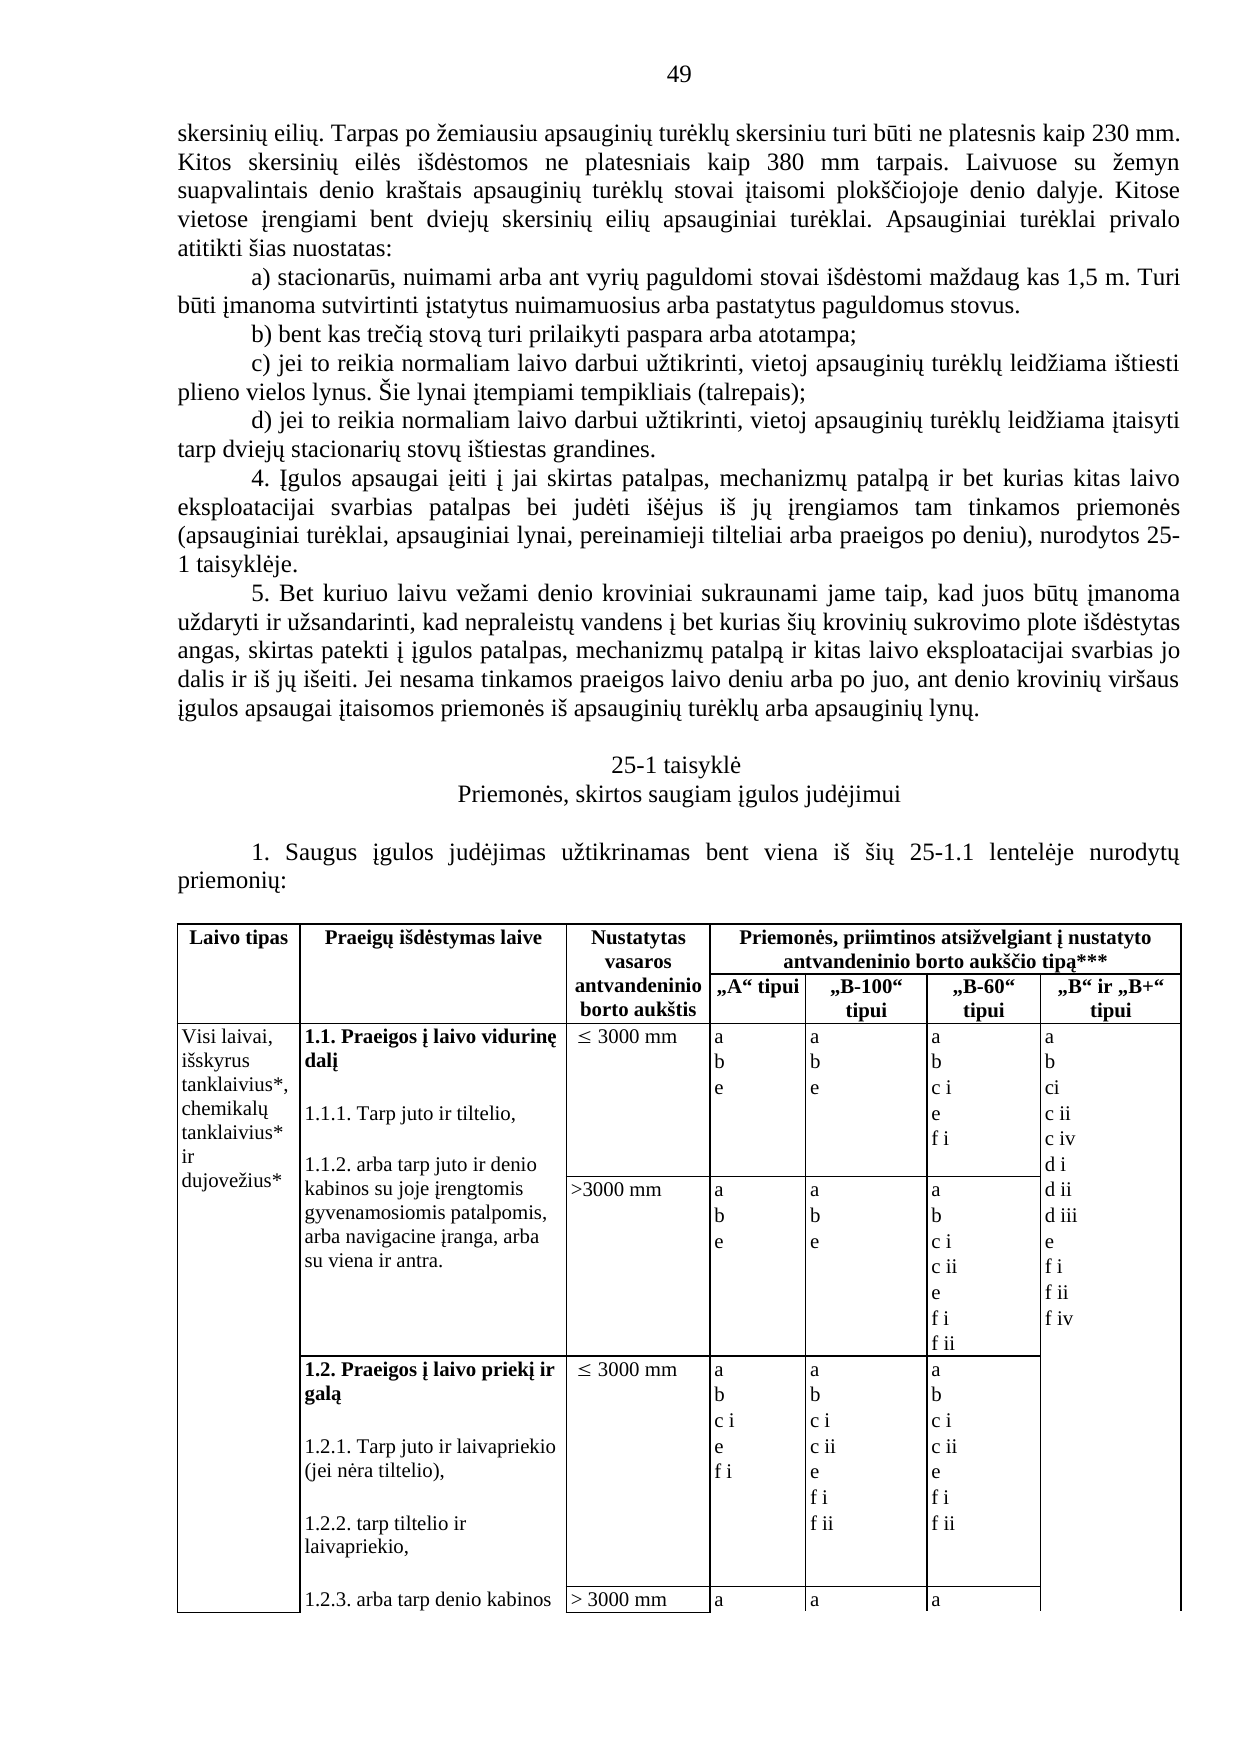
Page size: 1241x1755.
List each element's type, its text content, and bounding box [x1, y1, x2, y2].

table_cell [1041, 1432, 1180, 1458]
table_cell [1041, 1381, 1180, 1406]
table_cell 1.2.1. Tarp juto ir laivapriekio (jei nėra tiltelio), [301, 1432, 566, 1509]
table_cell c i [806, 1406, 926, 1432]
table_cell [928, 1560, 1040, 1586]
table_cell <=  3000 mm [567, 1357, 709, 1586]
table_cell f i [928, 1304, 1040, 1329]
table_cell 1.1.2. arba tarp juto ir denio kabinos su joje įrengtomis gyvenamosiomis patalpomis, arba navigacine įranga, arba su viena ir antra. [301, 1150, 566, 1355]
table_cell [1041, 1458, 1180, 1483]
table_cell a [806, 1587, 810, 1611]
table_cell b [928, 1201, 1040, 1227]
table_cell 1.1.1. Tarp juto ir tiltelio, [301, 1099, 566, 1150]
table_cell a [806, 1177, 810, 1201]
table_cell f i [928, 1125, 1040, 1150]
table_cell f i [806, 1483, 926, 1509]
text skersinių eilių. Tarpas po žemiausiu apsauginių turėklų skersiniu turi būti ne platesnis kaip 230 mm. Kitos skersinių eilės išdėstomos ne platesniais kaip 380 mm tarpais. Laivuose su žemyn suapvalintais denio kraštais apsauginių turėklų stovai įtaisomi plokščiojoje denio dalyje. Kitose vietose įrengiami bent dviejų skersinių eilių apsauginiai turėklai. Apsauginiai turėklai privalo atitikti šias nuostatas: [177, 118, 1181, 262]
table_cell [711, 1253, 805, 1278]
table_cell 1.2.2. tarp tiltelio ir laivapriekio, [301, 1509, 566, 1586]
table_cell [711, 1304, 805, 1329]
table_cell [1041, 1586, 1180, 1611]
table_cell [806, 1125, 926, 1150]
text b) bent kas trečią stovą turi prilaikyti paspara arba atotampa; [177, 319, 1181, 348]
table_cell [806, 1560, 926, 1586]
table_cell f iv [1041, 1304, 1180, 1329]
table_cell [806, 1304, 926, 1329]
table_cell <=  3000 mm [567, 1024, 709, 1176]
table_cell b [928, 1381, 1040, 1406]
table_cell [806, 1099, 926, 1124]
table_cell [1041, 1509, 1180, 1534]
table_cell d i [1041, 1150, 1180, 1176]
table_cell c iv [1041, 1125, 1180, 1150]
table_cell [928, 1150, 1040, 1176]
text 5. Bet kuriuo laivu vežami denio kroviniai sukraunami jame taip, kad juos būtų įmanoma uždaryti ir užsandarinti, kad nepraleistų vandens į bet kurias šių krovinių sukrovimo plote išdėstytas angas, skirtas patekti į įgulos patalpas, mechanizmų patalpą ir kitas laivo eksploatacijai svarbias jo dalis ir iš jų išeiti. Jei nesama tinkamos praeigos laivo deniu arba po juo, ant denio krovinių viršaus įgulos apsaugai įtaisomos priemonės iš apsauginių turėklų arba apsauginių lynų. [177, 578, 1181, 722]
table_cell e [711, 1432, 805, 1458]
table_header Laivo tipas [178, 925, 299, 1022]
table_cell e [928, 1099, 1040, 1124]
table_cell b [711, 1048, 805, 1073]
text c) jei to reikia normaliam laivo darbui užtikrinti, vietoj apsauginių turėklų leidžiama ištiesti plieno vielos lynus. Šie lynai įtempiami tempikliais (talrepais); [177, 348, 1181, 406]
table_cell 1.1. Praeigos į laivo vidurinę dalį [301, 1024, 566, 1099]
table_cell c i [928, 1406, 1040, 1432]
table_cell [1041, 1483, 1180, 1509]
table_cell d iii [1041, 1201, 1180, 1227]
table_cell f i [1041, 1253, 1180, 1278]
table_cell [806, 1278, 926, 1304]
table_cell e [806, 1073, 926, 1099]
table_cell c i [711, 1406, 805, 1432]
table_cell 1.2.3. arba tarp denio kabinos [301, 1586, 566, 1611]
table_cell a [1036, 1587, 1040, 1611]
table_cell e [1041, 1227, 1180, 1253]
table_cell e [928, 1278, 1040, 1304]
table_cell >3000 mm [567, 1177, 709, 1355]
table_cell [1041, 1535, 1180, 1560]
table_cell c ii [1041, 1099, 1180, 1124]
table_cell [1041, 1355, 1180, 1381]
table_cell ci [1041, 1073, 1180, 1099]
table_cell [711, 1560, 805, 1586]
table_cell b [806, 1201, 926, 1227]
table_cell b [806, 1381, 926, 1406]
table_cell [711, 1509, 805, 1534]
table_cell c ii [928, 1253, 1040, 1278]
table_cell f ii [806, 1509, 926, 1534]
table_cell Visi laivai, išskyrus tanklaivius*, chemikalų tanklaivius* ir dujovežius* [178, 1024, 299, 1611]
table_cell e [711, 1227, 805, 1253]
table_header Praeigų išdėstymas laive [301, 925, 566, 1022]
table_cell b [928, 1048, 1040, 1073]
text d) jei to reikia normaliam laivo darbui užtikrinti, vietoj apsauginių turėklų leidžiama įtaisyti tarp dviejų stacionarių stovų ištiestas grandines. [177, 406, 1181, 463]
table_cell [806, 1535, 926, 1560]
table_cell [711, 1483, 805, 1509]
table_cell e [711, 1073, 805, 1099]
table_cell f i [711, 1458, 805, 1483]
table_cell a [801, 1587, 805, 1611]
table_cell [711, 1099, 805, 1124]
table_cell [711, 1535, 805, 1560]
table_cell „A“ tipui [711, 975, 805, 1022]
table_cell a [806, 1024, 810, 1048]
text a) stacionarūs, nuimami arba ant vyrių paguldomi stovai išdėstomi maždaug kas 1,5 m. Turi būti įmanoma sutvirtinti įstatytus nuimamuosius arba pastatytus paguldomus stovus. [177, 262, 1181, 319]
table_cell [711, 1278, 805, 1304]
table_cell b [711, 1381, 805, 1406]
table_cell b [1041, 1048, 1180, 1073]
table_cell a [1036, 1357, 1040, 1381]
table_cell d ii [1041, 1176, 1180, 1201]
table_cell [711, 1125, 805, 1150]
table_cell [1041, 1406, 1180, 1432]
table_cell [1041, 1330, 1180, 1355]
table_cell [711, 1150, 805, 1176]
table_cell c ii [928, 1432, 1040, 1458]
table_cell [928, 1535, 1040, 1560]
text 1. Saugus įgulos judėjimas užtikrinamas bent viena iš šių 25-1.1 lentelėje nurodytų priemonių: [177, 837, 1181, 894]
table_cell e [928, 1458, 1040, 1483]
table_cell b [711, 1201, 805, 1227]
table_cell b [806, 1048, 926, 1073]
text Priemonės, skirtos saugiam įgulos judėjimui [177, 779, 1181, 808]
table_cell [806, 1150, 926, 1176]
table_cell a [801, 1357, 805, 1381]
table_cell c i [928, 1073, 1040, 1099]
table_cell [806, 1330, 926, 1355]
table_cell [806, 1253, 926, 1278]
table_cell [711, 1330, 805, 1355]
table_cell c ii [806, 1432, 926, 1458]
table_cell c i [928, 1227, 1040, 1253]
table_cell f ii [928, 1509, 1040, 1534]
table_cell f i [928, 1483, 1040, 1509]
table_cell [1041, 1560, 1180, 1586]
table_cell f ii [928, 1330, 1040, 1355]
table_cell 1.2. Praeigos į laivo priekį ir galą [301, 1357, 566, 1432]
table_cell e [806, 1458, 926, 1483]
table_cell a [801, 1177, 805, 1201]
table_cell a [806, 1357, 810, 1381]
table_cell f ii [1041, 1278, 1180, 1304]
table_header Nustatytas vasaros antvandeninio borto aukštis [567, 925, 709, 1022]
table_cell a [1036, 1177, 1040, 1201]
table_cell a [1036, 1024, 1040, 1048]
table_cell e [806, 1227, 926, 1253]
table_cell a [801, 1024, 805, 1048]
text 4. Įgulos apsaugai įeiti į jai skirtas patalpas, mechanizmų patalpą ir bet kurias kitas laivo eksploatacijai svarbias patalpas bei judėti išėjus iš jų įrengiamos tam tinkamos priemonės (apsauginiai turėklai, apsauginiai lynai, pereinamieji tilteliai arba praeigos po deniu), nurodytos 25-1 taisyklėje. [177, 463, 1181, 578]
text 25-1 taisyklė [177, 751, 1181, 779]
